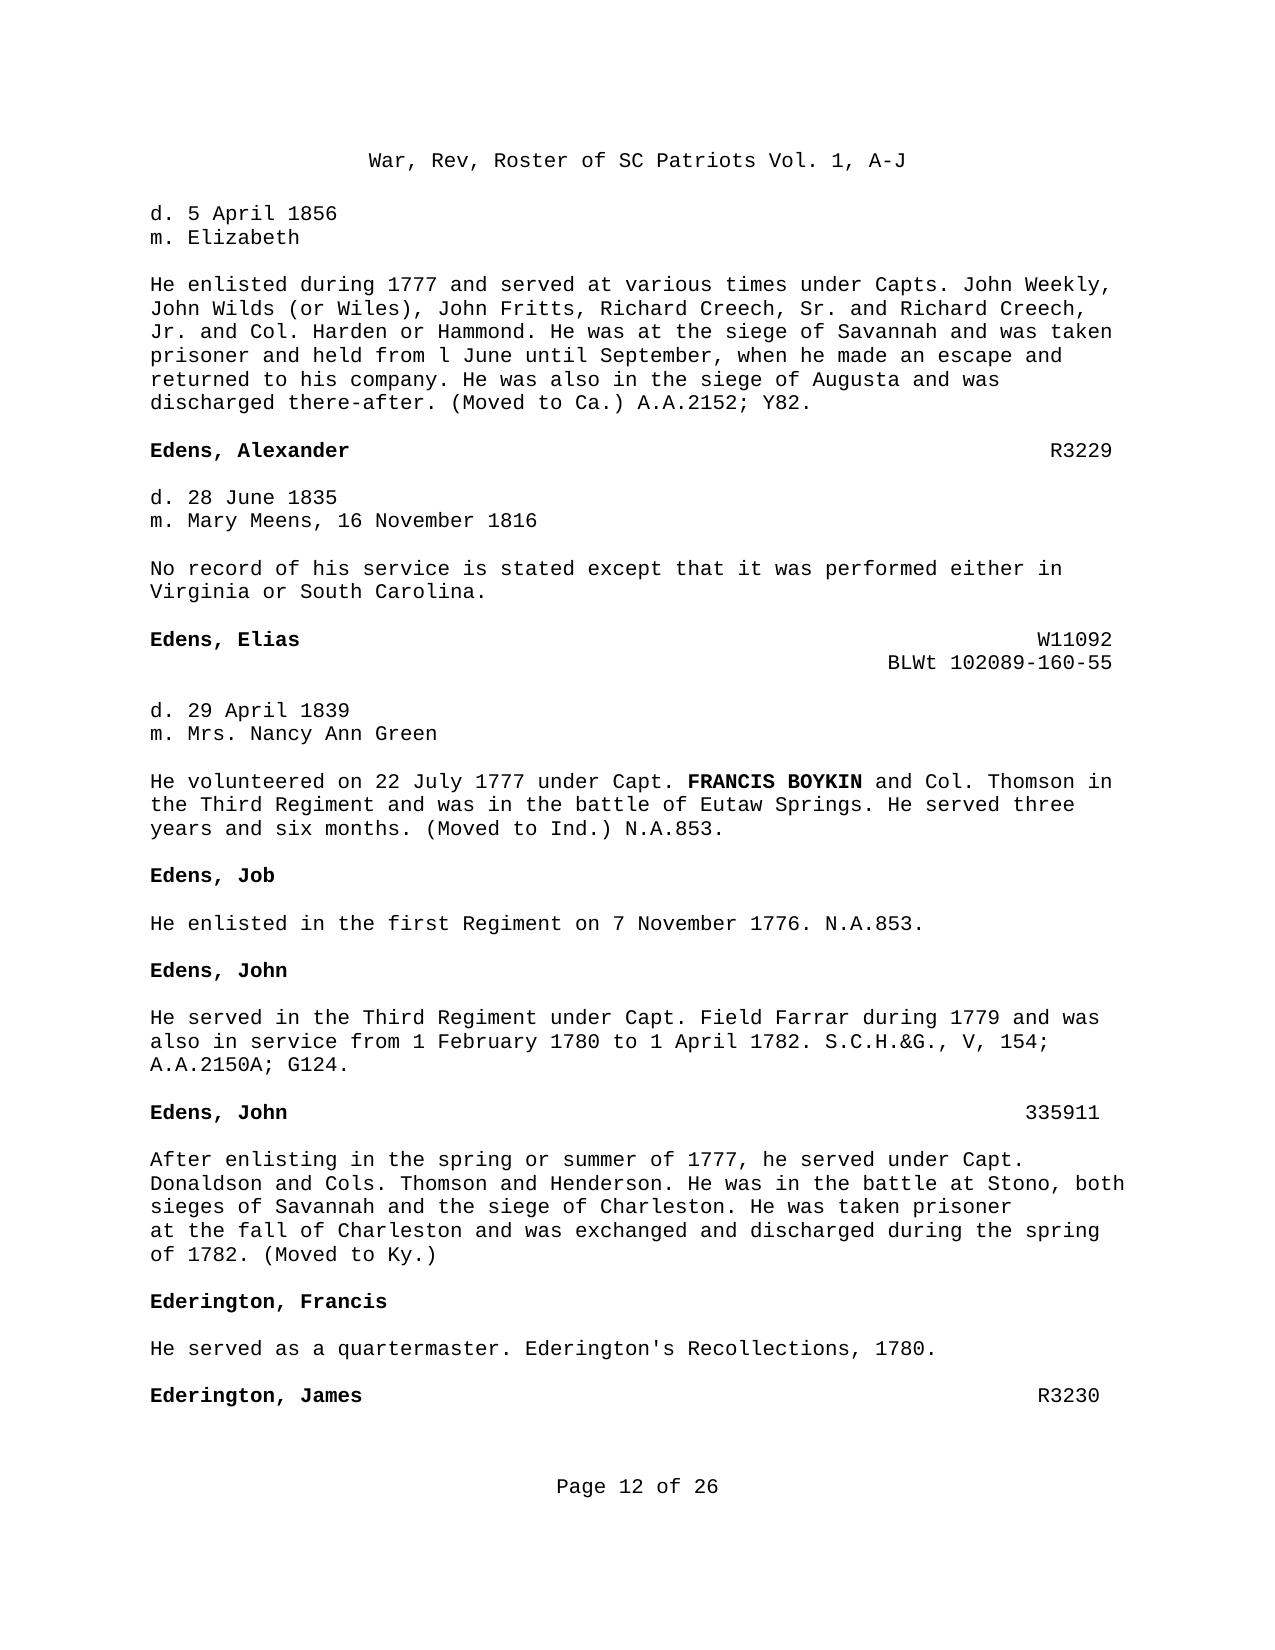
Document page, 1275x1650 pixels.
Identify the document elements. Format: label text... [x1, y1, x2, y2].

text Edens, John 335911 [150, 1102, 1125, 1125]
text d. 5 April 1856 [150, 203, 1125, 227]
text After enlisting in the spring or summer of 1777, he served under Capt. Donaldson and Cols. Thomson and Henderson. He was in the battle at Stono, both sieges of Savannah and the siege of Charleston. He was taken prisoner [150, 1149, 1125, 1220]
text BLWt 102089-160-55 [150, 652, 1125, 676]
text He enlisted in the first Regiment on 7 November 1776. N.A.853. [150, 912, 1125, 936]
text Edens, Alexander R3229 [150, 439, 1125, 463]
text He volunteered on 22 July 1777 under Capt. Francis Boykin and Col. Thomson in the Third Regiment and was in the battle of Eutaw Springs. He served three years and six months. (Moved to Ind.) N.A.853. [150, 771, 1125, 842]
text He served in the Third Regiment under Capt. Field Farrar during 1779 and was also in service from 1 February 1780 to 1 April 1782. S.C.H.&G., V, 154; A.A.2150A; G124. [150, 1007, 1125, 1078]
text Edens, John [150, 960, 1125, 983]
text He served as a quartermaster. Ederington's Recollections, 1780. [150, 1338, 1125, 1362]
text No record of his service is stated except that it was performed either in Virginia or South Carolina. [150, 558, 1125, 605]
text Ederington, Francis [150, 1291, 1125, 1314]
text m. Elizabeth [150, 227, 1125, 250]
text d. 29 April 1839 [150, 700, 1125, 723]
text Ederington, James R3230 [150, 1385, 1125, 1409]
text Edens, Elias W11092 [150, 629, 1125, 652]
text m. Mary Meens, 16 November 1816 [150, 511, 1125, 534]
text m. Mrs. Nancy Ann Green [150, 723, 1125, 747]
text at the fall of Charleston and was exchanged and discharged during the spring of 1782. (Moved to Ky.) [150, 1220, 1125, 1267]
text returned to his company. He was also in the siege of Augusta and was discharged there-after. (Moved to Ca.) A.A.2152; Y82. [150, 369, 1125, 416]
text Edens, Job [150, 865, 1125, 889]
text He enlisted during 1777 and served at various times under Capts. John Weekly, John Wilds (or Wiles), John Fritts, Richard Creech, Sr. and Richard Creech, Jr. and Col. Harden or Hammond. He was at the siege of Savannah and was taken prisoner and held from l June until September, when he made an escape and [150, 274, 1125, 369]
text d. 28 June 1835 [150, 487, 1125, 511]
